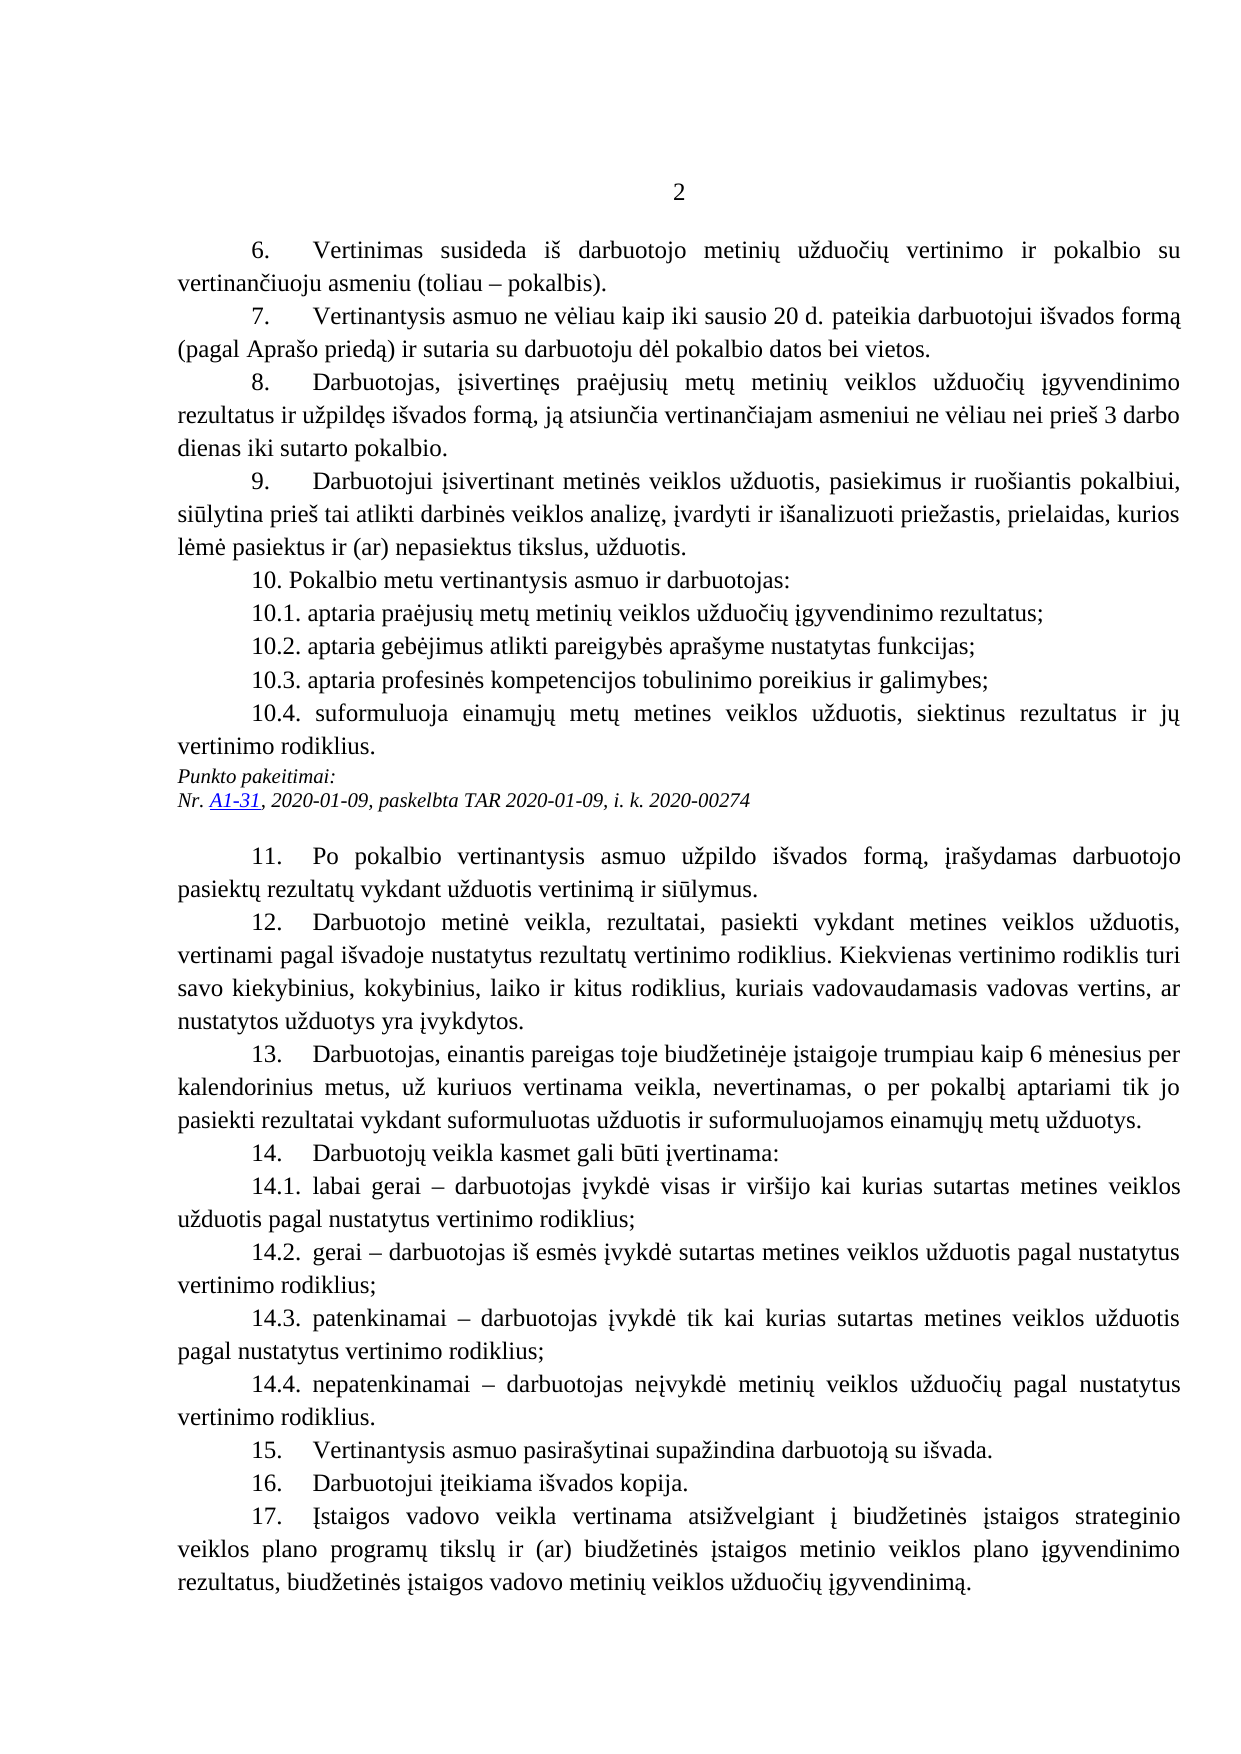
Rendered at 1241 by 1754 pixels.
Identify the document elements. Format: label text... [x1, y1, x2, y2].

text 8. Darbuotojas, įsivertinęs praėjusių metų metinių veiklos užduočių įgyvendinimo rezultatus ir užpildęs išvados formą, ją atsiunčia vertinančiajam asmeniui ne vėliau nei prieš 3 darbo dienas iki sutarto pokalbio. [177, 367, 1181, 462]
text 17. Įstaigos vadovo veikla vertinama atsižvelgiant į biudžetinės įstaigos strateginio veiklos plano programų tikslų ir (ar) biudžetinės įstaigos metinio veiklos plano įgyvendinimo rezultatus, biudžetinės įstaigos vadovo metinių veiklos užduočių įgyvendinimą. [177, 1501, 1181, 1596]
text 13. Darbuotojas, einantis pareigas toje biudžetinėje įstaigoje trumpiau kaip 6 mėnesius per kalendorinius metus, už kuriuos vertinama veikla, nevertinamas, o per pokalbį aptariami tik jo pasiekti rezultatai vykdant suformuluotas užduotis ir suformuluojamos einamųjų metų užduotys. [177, 1039, 1181, 1134]
text 7. Vertinantysis asmuo ne vėliau kaip iki sausio 20 d. pateikia darbuotojui išvados formą (pagal Aprašo priedą) ir sutaria su darbuotoju dėl pokalbio datos bei vietos. [177, 301, 1181, 362]
text 10.3. aptaria profesinės kompetencijos tobulinimo poreikius ir galimybes; [177, 665, 1181, 693]
text 14.4. nepatenkinamai – darbuotojas neįvykdė metinių veiklos užduočių pagal nustatytus vertinimo rodiklius. [177, 1369, 1181, 1431]
text 10. Pokalbio metu vertinantysis asmuo ir darbuotojas: [177, 565, 1181, 594]
text 10.2. aptaria gebėjimus atlikti pareigybės aprašyme nustatytas funkcijas; [177, 631, 1181, 660]
text 11. Po pokalbio vertinantysis asmuo užpildo išvados formą, įrašydamas darbuotojo pasiektų rezultatų vykdant užduotis vertinimą ir siūlymus. [177, 841, 1181, 902]
text 14.3. patenkinamai – darbuotojas įvykdė tik kai kurias sutartas metines veiklos užduotis pagal nustatytus vertinimo rodiklius; [177, 1303, 1181, 1365]
text 10.4. suformuluoja einamųjų metų metines veiklos užduotis, siektinus rezultatus ir jų vertinimo rodiklius. [177, 698, 1181, 759]
text 9. Darbuotojui įsivertinant metinės veiklos užduotis, pasiekimus ir ruošiantis pokalbiui, siūlytina prieš tai atlikti darbinės veiklos analizę, įvardyti ir išanalizuoti priežastis, prielaidas, kurios lėmė pasiektus ir (ar) nepasiektus tikslus, užduotis. [177, 466, 1181, 561]
text 16. Darbuotojui įteikiama išvados kopija. [177, 1468, 1181, 1497]
text Punkto pakeitimai: [177, 764, 1181, 788]
text Nr. A1-31, 2020-01-09, paskelbta TAR 2020-01-09, i. k. 2020-00274 [177, 788, 1181, 812]
text 10.1. aptaria praėjusių metų metinių veiklos užduočių įgyvendinimo rezultatus; [177, 598, 1181, 627]
text 14.1. labai gerai – darbuotojas įvykdė visas ir viršijo kai kurias sutartas metines veiklos užduotis pagal nustatytus vertinimo rodiklius; [177, 1171, 1181, 1233]
text 12. Darbuotojo metinė veikla, rezultatai, pasiekti vykdant metines veiklos užduotis, vertinami pagal išvadoje nustatytus rezultatų vertinimo rodiklius. Kiekvienas vertinimo rodiklis turi savo kiekybinius, kokybinius, laiko ir kitus rodiklius, kuriais vadovaudamasis vadovas vertins, ar nustatytos užduotys yra įvykdytos. [177, 907, 1181, 1034]
text 14. Darbuotojų veikla kasmet gali būti įvertinama: [177, 1138, 1181, 1167]
text 6. Vertinimas susideda iš darbuotojo metinių užduočių vertinimo ir pokalbio su vertinančiuoju asmeniu (toliau – pokalbis). [177, 235, 1181, 296]
text 14.2. gerai – darbuotojas iš esmės įvykdė sutartas metines veiklos užduotis pagal nustatytus vertinimo rodiklius; [177, 1237, 1181, 1299]
text 15. Vertinantysis asmuo pasirašytinai supažindina darbuotoją su išvada. [177, 1435, 1181, 1464]
